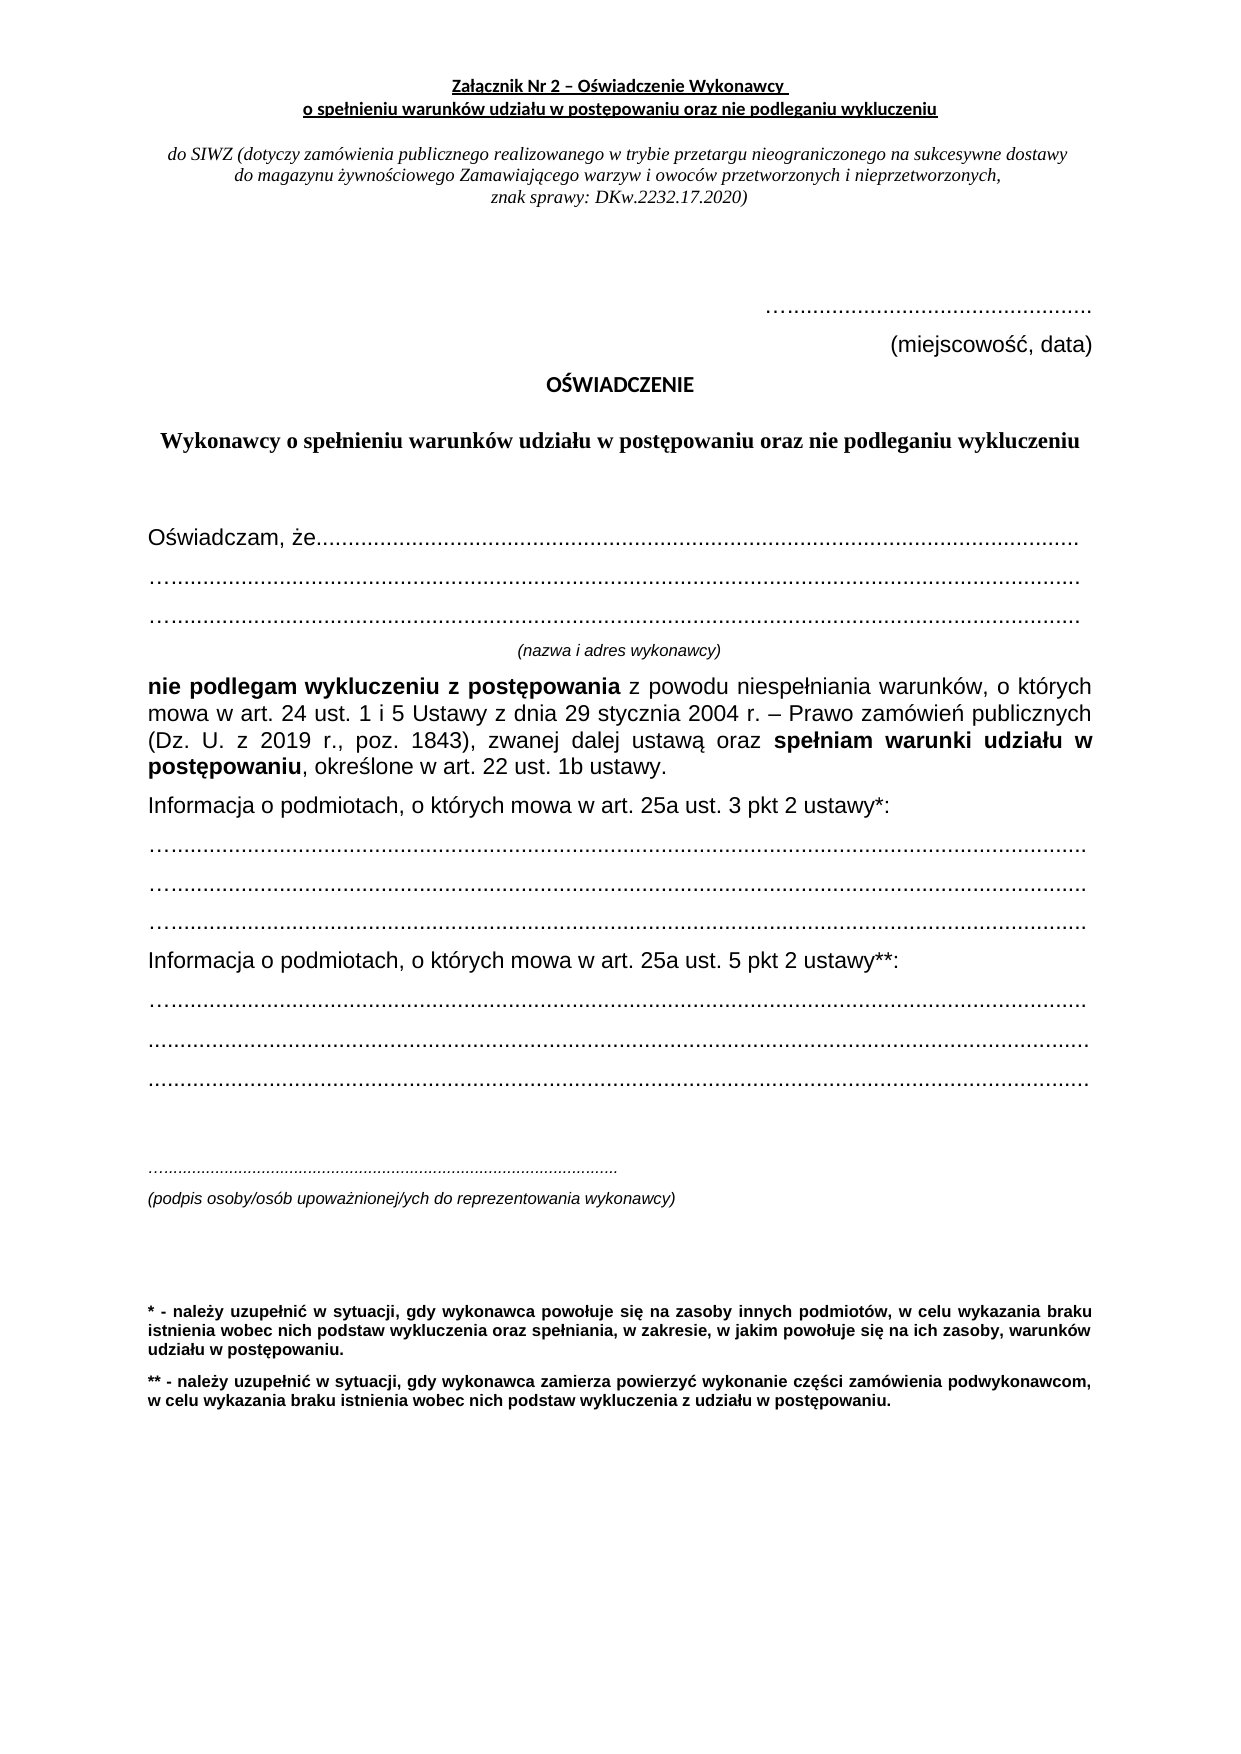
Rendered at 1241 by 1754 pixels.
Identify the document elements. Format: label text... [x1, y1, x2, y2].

text * - należy uzupełnić w sytuacji, gdy wykonawca powołuje się na zasoby innych podmiotów, w celu wykazania braku istnienia wobec nich podstaw wykluczenia oraz spełniania, w zakresie, w jakim powołuje się na ich zasoby, warunków udziału w postępowaniu. [148, 1302, 1093, 1359]
text …........................................................................................................................................................................................................................................................................................................................................................................................................................................................ [148, 986, 1093, 1091]
text Oświadczam, że........................................................................................................................ [148, 524, 1093, 550]
text …................................................................................................................................................ [148, 831, 1093, 857]
text …................................................................................................................................................ [148, 908, 1093, 935]
text …................................................ [148, 292, 1093, 319]
text (podpis osoby/osób upoważnionej/ych do reprezentowania wykonawcy) [148, 1189, 1093, 1208]
subtitle OŚWIADCZENIE [148, 370, 1093, 398]
text Informacja o podmiotach, o których mowa w art. 25a ust. 3 pkt 2 ustawy*: [148, 792, 1093, 818]
text ** - należy uzupełnić w sytuacji, gdy wykonawca zamierza powierzyć wykonanie części zamówienia podwykonawcom, w celu wykazania braku istnienia wobec nich podstaw wykluczenia z udziału w postępowaniu. [148, 1372, 1093, 1410]
text …............................................................................................................................................... [148, 563, 1093, 589]
text (miejscowość, data) [148, 331, 1093, 358]
text nie podlegam wykluczeniu z postępowania z powodu niespełniania warunków, o których mowa w art. 24 ust. 1 i 5 Ustawy z dnia 29 stycznia 2004 r. – Prawo zamówień publicznych (Dz. U. z 2019 r., poz. 1843), zwanej dalej ustawą oraz spełniam warunki udziału w postępowaniu, określone w art. 22 ust. 1b ustawy. [148, 672, 1093, 779]
text (nazwa i adres wykonawcy) [148, 641, 1093, 660]
text Informacja o podmiotach, o których mowa w art. 25a ust. 5 pkt 2 ustawy**: [148, 947, 1093, 973]
text ….................................................................................................. [148, 1157, 1093, 1177]
text Wykonawcy o spełnieniu warunków udziału w postępowaniu oraz nie podleganiu wykluczeniu [148, 428, 1093, 454]
text …............................................................................................................................................... [148, 602, 1093, 628]
text …................................................................................................................................................ [148, 869, 1093, 896]
